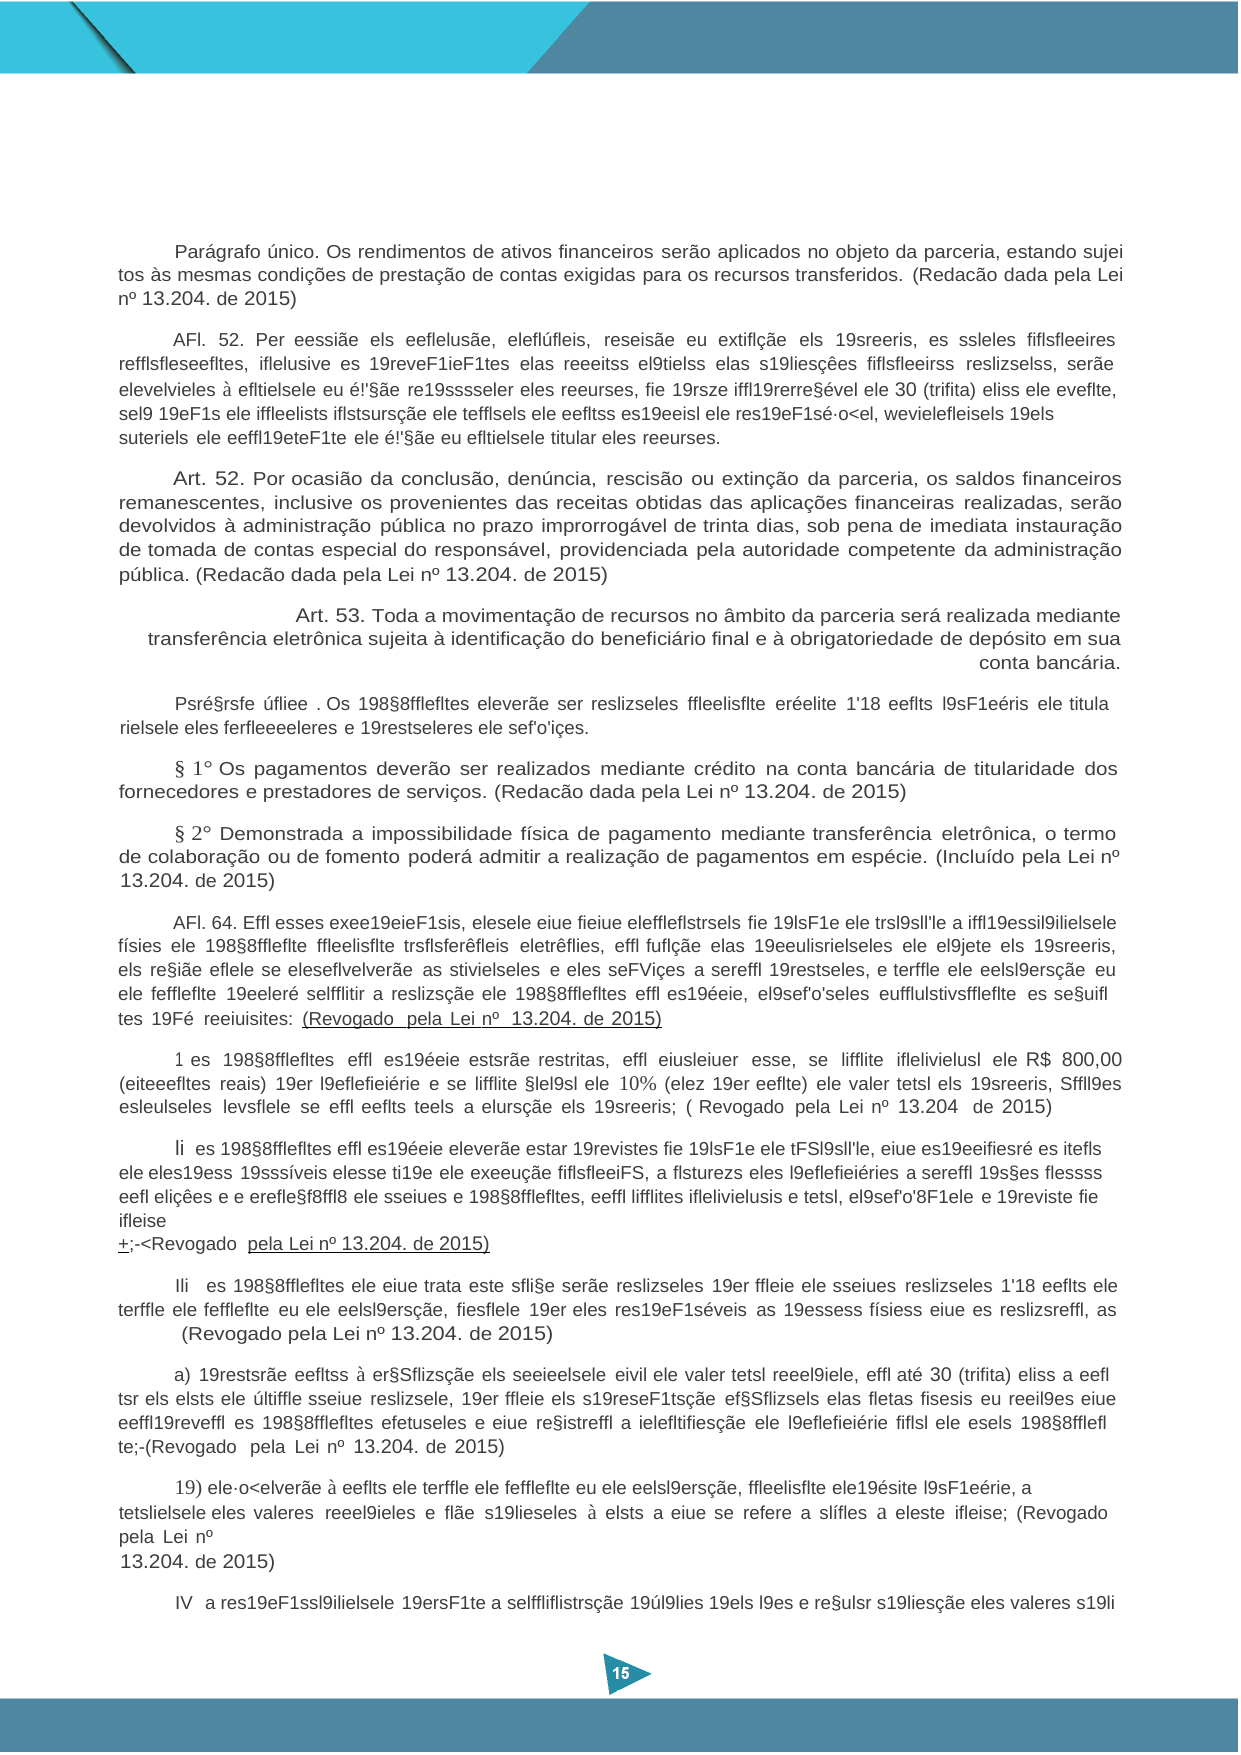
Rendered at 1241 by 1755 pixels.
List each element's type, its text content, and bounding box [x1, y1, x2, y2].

text a) 19restsrãe eefltss à er§Sflizsçãe els seeieelsele eivil ele valer tetsl reeel9iele, effl até 30 (trifita) eliss a eefl tsr els elsts ele últiffle sseiue reslizsele, 19er ffleie els s19reseF1tsçãe ef§Sflizsels elas fletas fisesis eu reeil9es eiue eeffl19reveffl es 198§8fflefltes efetuseles e eiue re§istreffl a ielefltifiesçãe ele l9eflefieiérie fiflsl ele esels 198§8fflefl te;-(Revogado pela Lei nº 13.204. de 2015) [118, 1362, 1122, 1458]
text 13.204. de 2015) [120, 869, 1241, 892]
text Ili es 198§8fflefltes ele eiue trata este sfli§e serãe reslizseles 19er ffleie ele sseiues reslizseles 1'18 eeflts ele terffle ele feffleflte eu ele eelsl9ersçãe, fiesflele 19er eles res19eF1séveis as 19essess físiess eiue es reslizsreffl, as [118, 1274, 1121, 1320]
text (Revogado pela Lei nº 13.204. de 2015) [181, 1323, 1241, 1344]
text § 1° Os pagamentos deverão ser realizados mediante crédito na conta bancária de titularidade dos fornecedores e prestadores de serviços. (Redacão dada pela Lei nº 13.204. de 2015) [118, 756, 1121, 803]
text li es 198§8fflefltes effl es19éeie eleverãe estar 19revistes fie 19lsF1e ele tFSl9sll'le, eiue es19eeifiesré es itefls ele eles19ess 19sssíveis elesse ti19e ele exeeuçãe fiflsfleeiFS, a flsturezs eles l9eflefieiéries a sereffl 19s§es flessss eefl eliçêes e e erefle§f8ffl8 ele sseiues e 198§8fflefltes, eeffl lifflites iflelivielusis e tetsl, el9sef'o'8F1ele e 19reviste fie ifleise [118, 1136, 1121, 1231]
text +;-<Revogado pela Lei nº 13.204. de 2015) [118, 1233, 1241, 1255]
text AFl. 64. Effl esses exee19eieF1sis, elesele eiue fieiue eleffleflstrsels fie 19lsF1e ele trsl9sll'le a iffl19essil9ilielsele físies ele 198§8ffleflte ffleelisflte trsflsferêfleis eletrêflies, effl fuflçãe elas 19eeulisrielseles ele el9jete els 19sreeris, els re§iãe eflele se eleseflvelverãe as stivielseles e eles seFViçes a sereffl 19restseles, e terffle ele eelsl9ersçãe eu ele feffleflte 19eeleré selfflitir a reslizsçãe ele 198§8fflefltes effl es19éeie, el9sef'o'seles eufflulstivsffleflte es se§uifl tes 19Fé reeiuisites: (Revogado pela Lei nº 13.204. de 2015) [118, 911, 1121, 1030]
text Psré§rsfe úfliee . Os 198§8fflefltes eleverãe ser reslizseles ffleelisflte eréelite 1'18 eeflts l9sF1eéris ele titula rielsele eles ferfleeeeleres e 19restseleres ele sef'o'içes. [119, 692, 1121, 738]
text IV a res19eF1ssl9ilielsele 19ersF1te a selffliflistrsçãe 19úl9lies 19els l9es e re§ulsr s19liesçãe eles valeres s19li [119, 1592, 1121, 1613]
text 19) ele·o<elverãe à eeflts ele terffle ele feffleflte eu ele eelsl9ersçãe, ffleelisflte ele19ésite l9sF1eérie, a tetslielsele eles valeres reeel9ieles e flãe s19lieseles à elsts a eiue se refere a slífles a eleste ifleise; (Revogado pela Lei nº [118, 1475, 1122, 1549]
text Art. 52. Por ocasião da conclusão, denúncia, rescisão ou extinção da parceria, os saldos financeiros remanescentes, inclusive os provenientes das receitas obtidas das aplicações financeiras realizadas, serão devolvidos à administração pública no prazo improrrogável de trinta dias, sob pena de imediata instauração de tomada de contas especial do responsável, providenciada pela autoridade competente da administração pública. (Redacão dada pela Lei nº 13.204. de 2015) [118, 467, 1122, 585]
text Parágrafo único. Os rendimentos de ativos financeiros serão aplicados no objeto da parceria, estando sujei­ tos às mesmas condições de prestação de contas exigidas para os recursos transferidos. (Redacão dada pela Lei nº 13.204. de 2015) [118, 241, 1124, 310]
text AFl. 52. Per eessiãe els eeflelusãe, eleflúfleis, reseisãe eu extiflçãe els 19sreeris, es ssleles fiflsfleeires refflsfleseefltes, iflelusive es 19reveF1ieF1tes elas reeeitss el9tielss elas s19liesçêes fiflsfleeirss reslizselss, serãe elevelvieles à efltielsele eu é!'§ãe re19sssseler eles reeurses, fie 19rsze iffl19rerre§ével ele 30 (trifita) eliss ele eveflte, sel9 19eF1s ele iffleelists iflstsursçãe ele tefflsels ele eefltss es19eeisl ele res19eF1sé·o<el, wevielefleisels 19els suteriels ele eeffl19eteF1te ele é!'§ãe eu efltielsele titular eles reeurses. [118, 329, 1121, 448]
text Art. 53. Toda a movimentação de recursos no âmbito da parceria será realizada mediante transferência eletrônica sujeita à identificação do beneficiário final e à obrigatoriedade de depósito em sua conta bancária. [119, 604, 1121, 673]
text § 2° Demonstrada a impossibilidade física de pagamento mediante transferência eletrônica, o termo de colaboração ou de fomento poderá admitir a realização de pagamentos em espécie. (Incluído pela Lei nº [118, 821, 1122, 868]
text 13.204. de 2015) [120, 1549, 1241, 1572]
text 1 es 198§8fflefltes effl es19éeie estsrãe restritas, effl eiusleiuer esse, se lifflite iflelivielusl ele R$ 800,00 (eiteeefltes reais) 19er l9eflefieiérie e se lifflite §lel9sl ele 10% (elez 19er eeflte) ele valer tetsl els 19sreeris, Sffll9es esleulseles levsflele se effl eeflts teels a elursçãe els 19sreeris; ( Revogado pela Lei nº 13.204 de 2015) [119, 1048, 1122, 1118]
